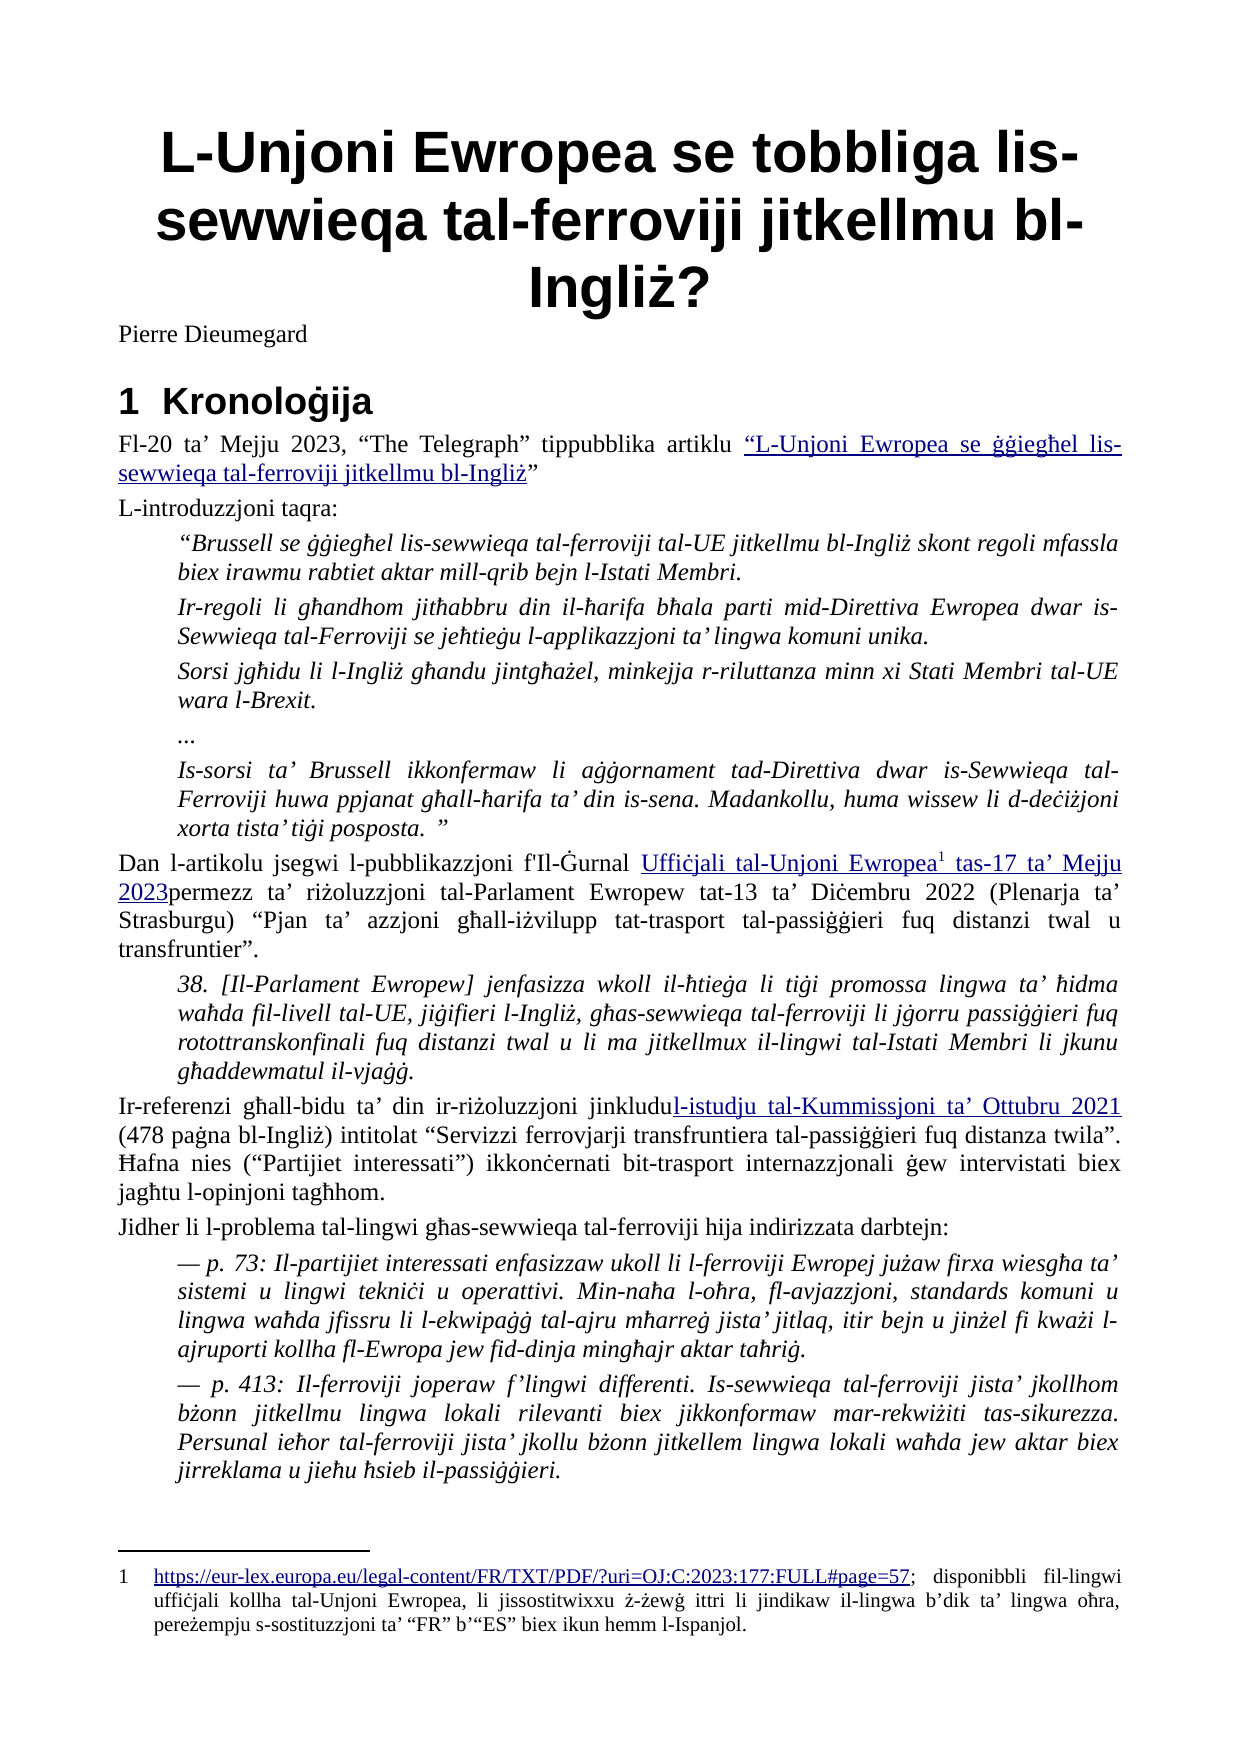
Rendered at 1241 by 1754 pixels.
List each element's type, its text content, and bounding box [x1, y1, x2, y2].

title L-Unjoni Ewropea se tobbliga lis-sewwieqa tal-ferroviji jitkellmu bl-Ingliż? [118, 118, 1122, 319]
text Fl-20 ta’ Mejju 2023, “The Telegraph” tippubblika artiklu “L-Unjoni Ewropea se ġġiegħel lis-sewwieqa tal-ferroviji jitkellmu bl-Ingliż” [118, 429, 1122, 487]
text Ir-regoli li għandhom jitħabbru din il-ħarifa bħala parti mid-Direttiva Ewropea dwar is-Sewwieqa tal-Ferroviji se jeħtieġu l-applikazzjoni ta’ lingwa komuni unika. [177, 592, 1122, 650]
subtitle Kronoloġija [118, 379, 1122, 423]
text 38. [Il-Parlament Ewropew] jenfasizza wkoll il-ħtieġa li tiġi promossa lingwa ta’ ħidma waħda fil-livell tal-UE, jiġifieri l-Ingliż, għas-sewwieqa tal-ferroviji li jġorru passiġġieri fuq rotottranskonfinali fuq distanzi twal u li ma jitkellmux il-lingwi tal-Istati Membri li jkunu għaddewmatul il-vjaġġ. [177, 969, 1122, 1084]
text https://eur-lex.europa.eu/legal-content/FR/TXT/PDF/?uri=OJ:C:2023:177:FULL#page=57; disponibbli fil-lingwi uffiċjali kollha tal-Unjoni Ewropea, li jissostitwixxu ż-żewġ ittri li jindikaw il-lingwa b’dik ta’ lingwa oħra, pereżempju s-sostituzzjoni ta’ “FR” b’“ES” biex ikun hemm l-Ispanjol. [118, 1564, 1122, 1636]
text ... [177, 720, 1122, 749]
text “Brussell se ġġiegħel lis-sewwieqa tal-ferroviji tal-UE jitkellmu bl-Ingliż skont regoli mfassla biex irawmu rabtiet aktar mill-qrib bejn l-Istati Membri. [177, 528, 1122, 586]
text Dan l-artikolu jsegwi l-pubblikazzjoni f'Il-Ġurnal Uffiċjali tal-Unjoni Ewropea tas-17 ta’ Mejju 2023permezz ta’ riżoluzzjoni tal-Parlament Ewropew tat-13 ta’ Diċembru 2022 (Plenarja ta’ Strasburgu) “Pjan ta’ azzjoni għall-iżvilupp tat-trasport tal-passiġġieri fuq distanzi twal u transfruntier”. [118, 848, 1122, 963]
text Pierre Dieumegard [118, 319, 1122, 348]
text — p. 73: Il-partijiet interessati enfasizzaw ukoll li l-ferroviji Ewropej jużaw firxa wiesgħa ta’ sistemi u lingwi tekniċi u operattivi. Min-naħa l-oħra, fl-avjazzjoni, standards komuni u lingwa waħda jfissru li l-ekwipaġġ tal-ajru mħarreġ jista’ jitlaq, itir bejn u jinżel fi kważi l-ajruporti kollha fl-Ewropa jew fid-dinja mingħajr aktar taħriġ. [177, 1248, 1122, 1363]
text Jidher li l-problema tal-lingwi għas-sewwieqa tal-ferroviji hija indirizzata darbtejn: [118, 1212, 1122, 1241]
text Sorsi jgħidu li l-Ingliż għandu jintgħażel, minkejja r-riluttanza minn xi Stati Membri tal-UE wara l-Brexit. [177, 656, 1122, 714]
text — p. 413: Il-ferroviji joperaw f’lingwi differenti. Is-sewwieqa tal-ferroviji jista’ jkollhom bżonn jitkellmu lingwa lokali rilevanti biex jikkonformaw mar-rekwiżiti tas-sikurezza. Persunal ieħor tal-ferroviji jista’ jkollu bżonn jitkellem lingwa lokali waħda jew aktar biex jirreklama u jieħu ħsieb il-passiġġieri. [177, 1369, 1122, 1484]
text L-introduzzjoni taqra: [118, 493, 1122, 522]
text Is-sorsi ta’ Brussell ikkonfermaw li aġġornament tad-Direttiva dwar is-Sewwieqa tal-Ferroviji huwa ppjanat għall-ħarifa ta’ din is-sena. Madankollu, huma wissew li d-deċiżjoni xorta tista’ tiġi posposta. ” [177, 755, 1122, 842]
text Ir-referenzi għall-bidu ta’ din ir-riżoluzzjoni jinkludul-istudju tal-Kummissjoni ta’ Ottubru 2021 (478 paġna bl-Ingliż) intitolat “Servizzi ferrovjarji transfruntiera tal-passiġġieri fuq distanza twila”. Ħafna nies (“Partijiet interessati”) ikkonċernati bit-trasport internazzjonali ġew intervistati biex jagħtu l-opinjoni tagħhom. [118, 1091, 1122, 1206]
